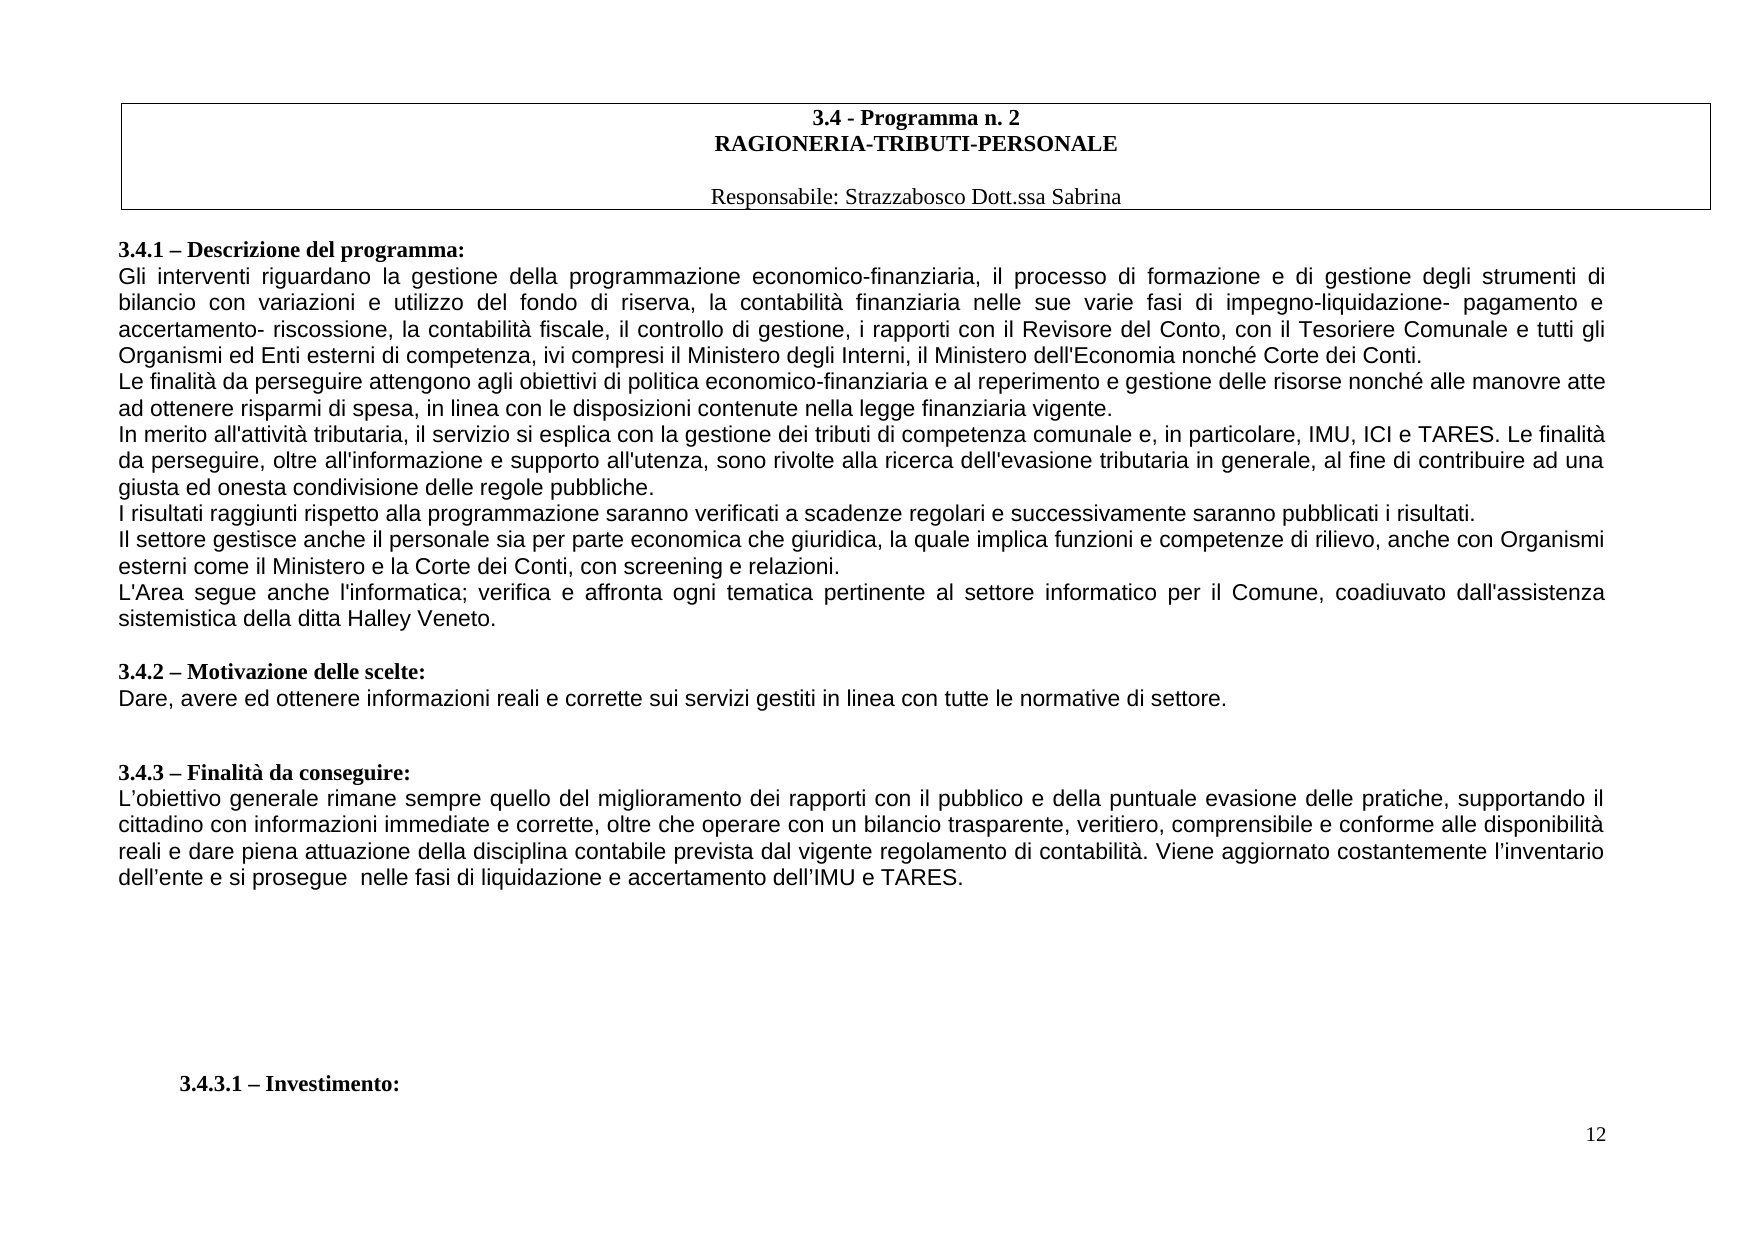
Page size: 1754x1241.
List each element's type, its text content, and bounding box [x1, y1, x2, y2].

text Gli interventi riguardano la gestione della programmazione economico-finanziaria, il processo di formazione e di gestione degli strumenti di bilancio con variazioni e utilizzo del fondo di riserva, la contabilità finanziaria nelle sue varie fasi di impegno-liquidazione- pagamento e accertamento- riscossione, la contabilità fiscale, il controllo di gestione, i rapporti con il Revisore del Conto, con il Tesoriere Comunale e tutti gli Organismi ed Enti esterni di competenza, ivi compresi il Ministero degli Interni, il Ministero dell'Economia nonché Corte dei Conti. [118, 263, 1606, 368]
text 3.4.2 – Motivazione delle scelte: [118, 658, 1512, 684]
text L'Area segue anche l'informatica; verifica e affronta ogni tematica pertinente al settore informatico per il Comune, coadiuvato dall'assistenza sistemistica della ditta Halley Veneto. [118, 579, 1606, 632]
table_cell RAGIONERIA-TRIBUTI-PERSONALE [122, 130, 1710, 156]
text Le finalità da perseguire attengono agli obiettivi di politica economico-finanziaria e al reperimento e gestione delle risorse nonché alle manovre atte ad ottenere risparmi di spesa, in linea con le disposizioni contenute nella legge finanziaria vigente. [118, 368, 1606, 421]
text 3.4.1 – Descrizione del programma: [118, 236, 1512, 263]
text In merito all'attività tributaria, il servizio si esplica con la gestione dei tributi di competenza comunale e, in particolare, IMU, ICI e TARES. Le finalità da perseguire, oltre all'informazione e supporto all'utenza, sono rivolte alla ricerca dell'evasione tributaria in generale, al fine di contribuire ad una giusta ed onesta condivisione delle regole pubbliche. [118, 421, 1606, 500]
table_header 3.4 - Programma n. 2 [122, 104, 1710, 130]
text Dare, avere ed ottenere informazioni reali e corrette sui servizi gestiti in linea con tutte le normative di settore. [118, 684, 1512, 711]
text 3.4.3 – Finalità da conseguire: [118, 759, 1512, 785]
table_header 3.4.3.1 – Investimento: [176, 1070, 1709, 1097]
text I risultati raggiunti rispetto alla programmazione saranno verificati a scadenze regolari e successivamente saranno pubblicati i risultati. [118, 500, 1606, 526]
table_cell Responsabile: Strazzabosco Dott.ssa Sabrina [122, 183, 1710, 209]
text Il settore gestisce anche il personale sia per parte economica che giuridica, la quale implica funzioni e competenze di rilievo, anche con Organismi esterni come il Ministero e la Corte dei Conti, con screening e relazioni. [118, 526, 1606, 579]
text L’obiettivo generale rimane sempre quello del miglioramento dei rapporti con il pubblico e della puntuale evasione delle pratiche, supportando il cittadino con informazioni immediate e corrette, oltre che operare con un bilancio trasparente, veritiero, comprensibile e conforme alle disponibilità reali e dare piena attuazione della disciplina contabile prevista dal vigente regolamento di contabilità. Viene aggiornato costantemente l’inventario dell’ente e si prosegue nelle fasi di liquidazione e accertamento dell’IMU e TARES. [118, 785, 1606, 891]
table_cell [122, 156, 1710, 183]
